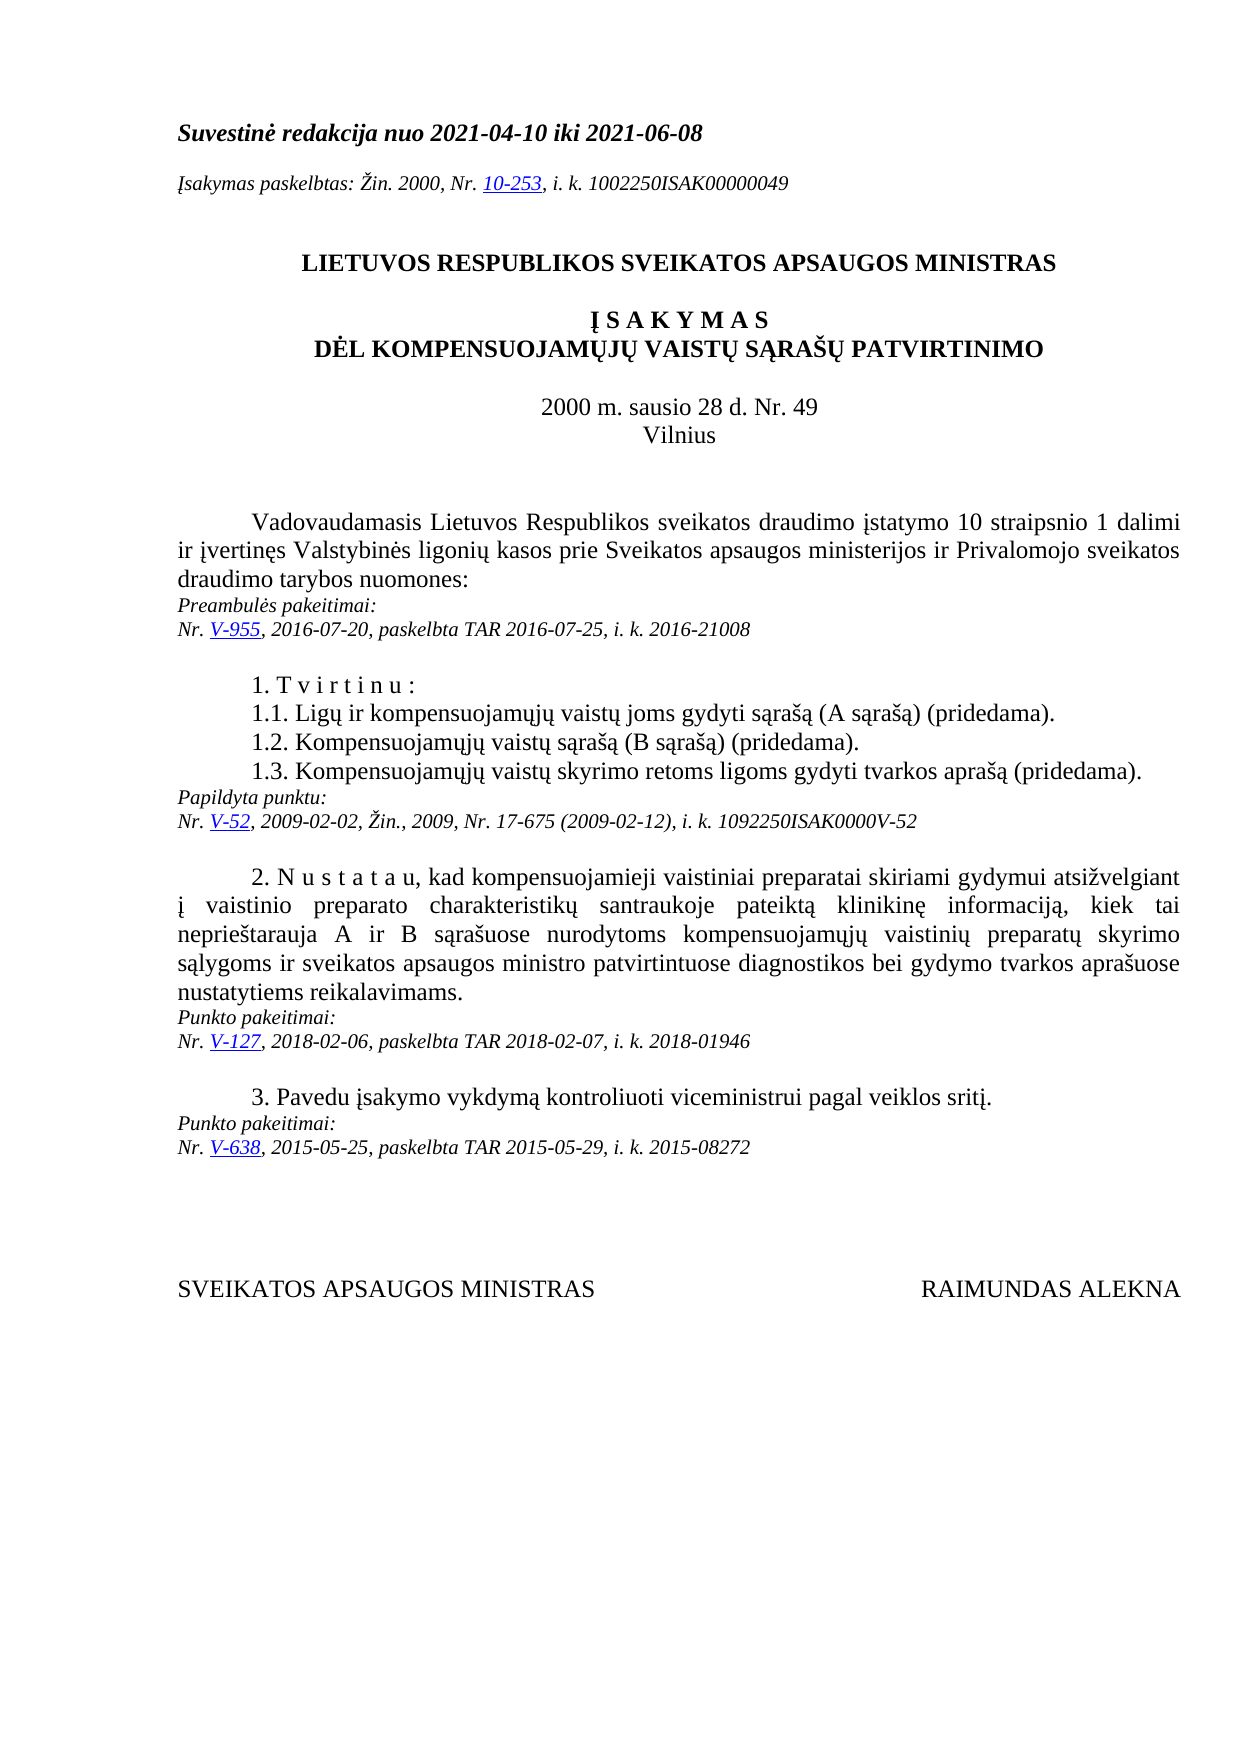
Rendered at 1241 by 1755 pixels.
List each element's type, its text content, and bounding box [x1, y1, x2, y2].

text Į S A K Y M A S [177, 305, 1181, 334]
text Vilnius [177, 420, 1181, 449]
text 1. Tvirtinu: [177, 670, 1181, 698]
text Papildyta punktu: [177, 785, 1181, 809]
text Suvestinė redakcija nuo 2021-04-10 iki 2021-06-08 [177, 118, 1181, 147]
text Punkto pakeitimai: [177, 1005, 1181, 1029]
text 2. N u s t a t a u, kad kompensuojamieji vaistiniai preparatai skiriami gydymui atsižvelgiant į vaistinio preparato charakteristikų santraukoje pateiktą klinikinę informaciją, kiek tai neprieštarauja A ir B sąrašuose nurodytoms kompensuojamųjų vaistinių preparatų skyrimo sąlygoms ir sveikatos apsaugos ministro patvirtintuose diagnostikos bei gydymo tvarkos aprašuose nustatytiems reikalavimams. [177, 862, 1181, 1005]
text Įsakymas paskelbtas: Žin. 2000, Nr. 10-253, i. k. 1002250ISAK00000049 [177, 171, 1181, 195]
text Nr. V-638, 2015-05-25, paskelbta TAR 2015-05-29, i. k. 2015-08272 [177, 1135, 1181, 1159]
text Preambulės pakeitimai: [177, 593, 1181, 617]
text 3. Pavedu įsakymo vykdymą kontroliuoti viceministrui pagal veiklos sritį. [251, 1082, 1181, 1111]
text Punkto pakeitimai: [177, 1111, 1181, 1135]
text Nr. V-127, 2018-02-06, paskelbta TAR 2018-02-07, i. k. 2018-01946 [177, 1029, 1181, 1053]
text 2000 m. sausio 28 d. Nr. 49 [177, 392, 1181, 420]
text LIETUVOS RESPUBLIKOS SVEIKATOS APSAUGOS MINISTRAS [177, 248, 1181, 277]
text 1.1. Ligų ir kompensuojamųjų vaistų joms gydyti sąrašą (A sąrašą) (pridedama). [177, 698, 1181, 727]
text Vadovaudamasis Lietuvos Respublikos sveikatos draudimo įstatymo 10 straipsnio 1 dalimi ir įvertinęs Valstybinės ligonių kasos prie Sveikatos apsaugos ministerijos ir Privalomojo sveikatos draudimo tarybos nuomones: [177, 507, 1181, 593]
text Nr. V-52, 2009-02-02, Žin., 2009, Nr. 17-675 (2009-02-12), i. k. 1092250ISAK0000V-52 [177, 809, 1181, 833]
text SVEIKATOS APSAUGOS MINISTRAS RAIMUNDAS ALEKNA [177, 1274, 1181, 1303]
text DĖL KOMPENSUOJAMŲJŲ VAISTŲ SĄRAŠŲ PATVIRTINIMO [177, 334, 1181, 363]
text 1.2. Kompensuojamųjų vaistų sąrašą (B sąrašą) (pridedama). [177, 727, 1181, 756]
text Nr. V-955, 2016-07-20, paskelbta TAR 2016-07-25, i. k. 2016-21008 [177, 617, 1181, 641]
text 1.3. Kompensuojamųjų vaistų skyrimo retoms ligoms gydyti tvarkos aprašą (pridedama). [177, 756, 1181, 785]
